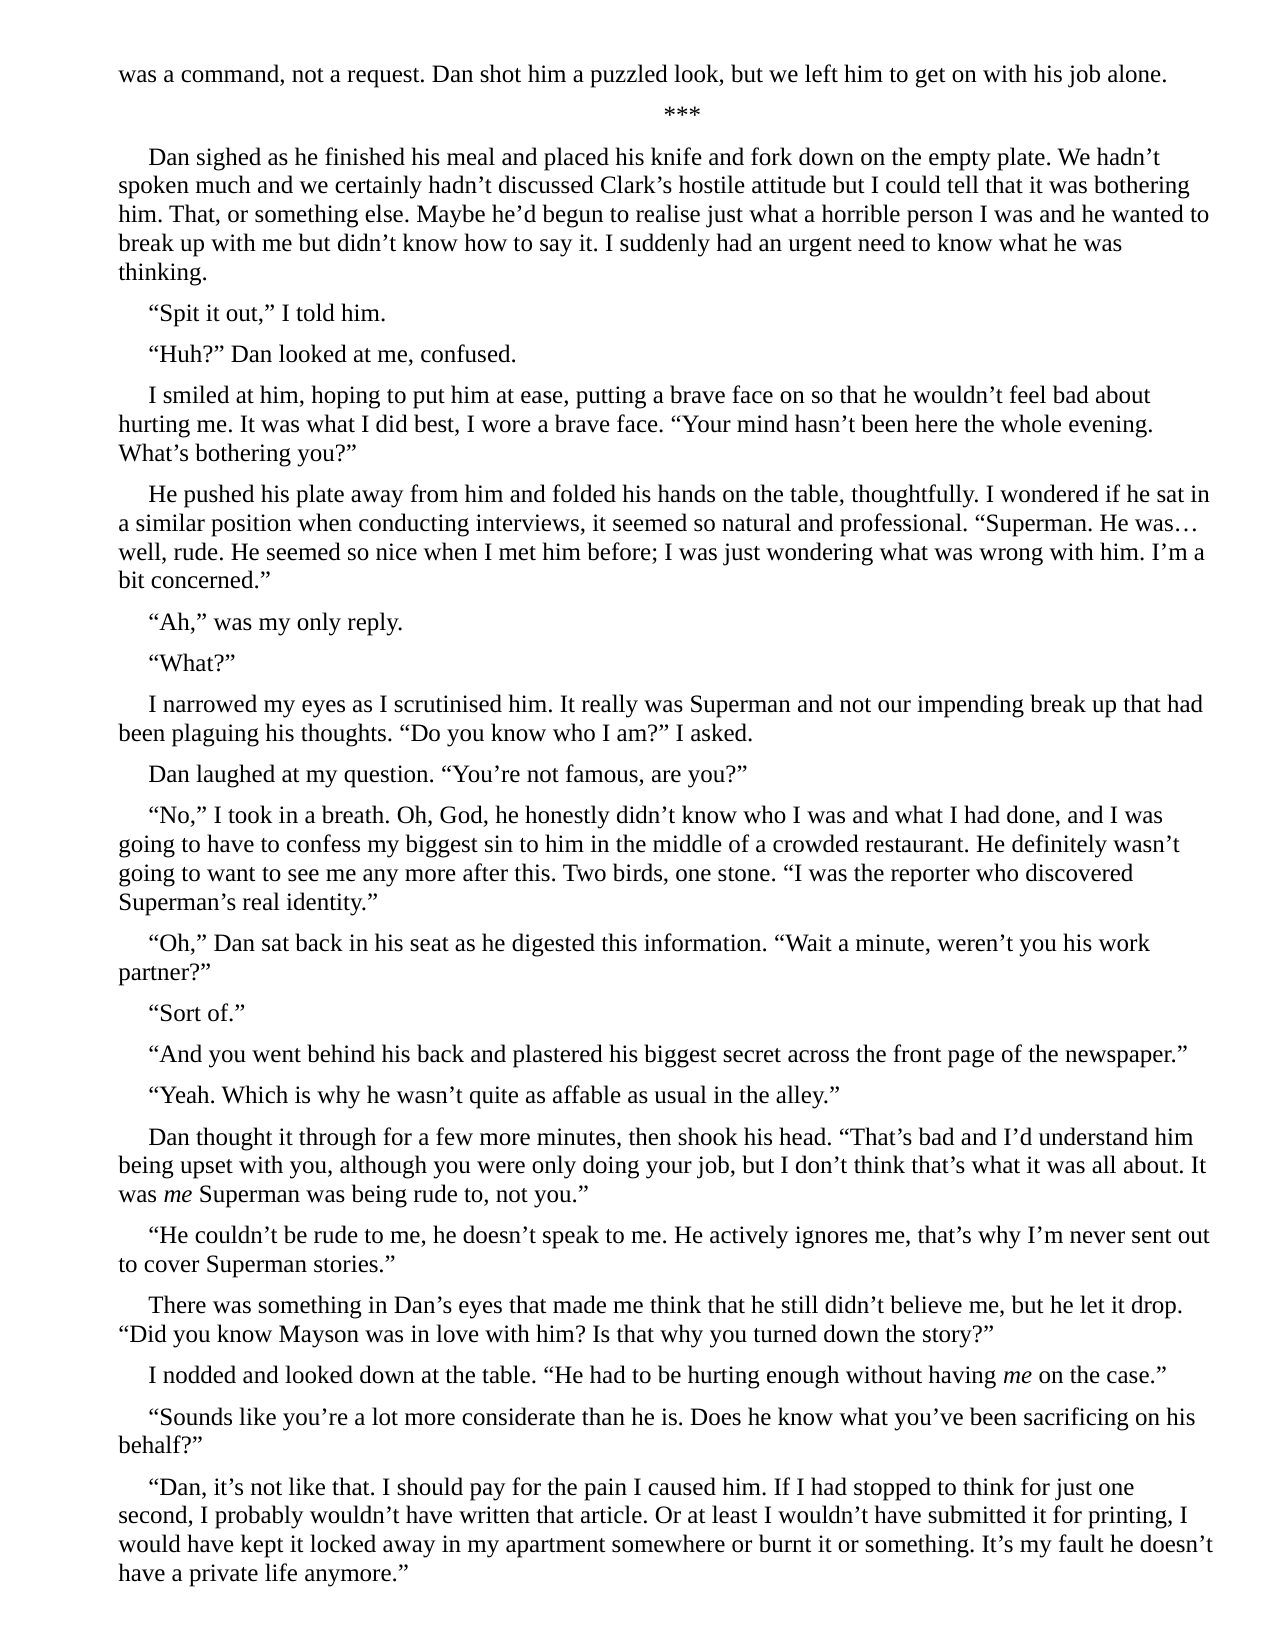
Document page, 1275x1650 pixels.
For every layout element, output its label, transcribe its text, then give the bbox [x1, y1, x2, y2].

text Dan sighed as he finished his meal and placed his knife and fork down on the empty plate. We hadn’t spoken much and we certainly hadn’t discussed Clark’s hostile attitude but I could tell that it was bothering him. That, or something else. Maybe he’d begun to realise just what a horrible person I was and he wanted to break up with me but didn’t know how to say it. I suddenly had an urgent need to know what he was thinking. [118, 142, 1216, 285]
text “Ah,” was my only reply. [118, 607, 1216, 635]
text “No,” I took in a breath. Oh, God, he honestly didn’t know who I was and what I had done, and I was going to have to confess my biggest sin to him in the middle of a crowded restaurant. He definitely wasn’t going to want to see me any more after this. Two birds, one stone. “I was the reporter who discovered Superman’s real identity.” [118, 800, 1216, 915]
text “Spit it out,” I told him. [118, 298, 1216, 327]
text I smiled at him, hoping to put him at ease, putting a brave face on so that he wouldn’t feel bad about hurting me. It was what I did best, I wore a brave face. “Your mind hasn’t been here the whole evening. What’s bothering you?” [118, 380, 1216, 467]
text “What?” [118, 648, 1216, 677]
text “Dan, it’s not like that. I should pay for the pain I caused him. If I had stopped to think for just one second, I probably wouldn’t have written that article. Or at least I wouldn’t have submitted it for printing, I would have kept it locked away in my apartment somewhere or burnt it or something. It’s my fault he doesn’t have a private life anymore.” [118, 1472, 1216, 1587]
text “And you went behind his back and plastered his biggest secret across the front page of the newspaper.” [118, 1039, 1216, 1068]
text “Huh?” Dan looked at me, confused. [118, 339, 1216, 368]
text Dan thought it through for a few more minutes, then shook his head. “That’s bad and I’d understand him being upset with you, although you were only doing your job, but I don’t think that’s what it was all about. It was me Superman was being rude to, not you.” [118, 1122, 1216, 1208]
text He pushed his plate away from him and folded his hands on the table, thoughtfully. I wondered if he sat in a similar position when conducting interviews, it seemed so natural and professional. “Superman. He was… well, rude. He seemed so nice when I met him before; I was just wondering what was wrong with him. I’m a bit concerned.” [118, 479, 1216, 594]
text There was something in Dan’s eyes that made me think that he still didn’t believe me, but he let it drop. “Did you know Mayson was in love with him? Is that why you turned down the story?” [118, 1290, 1216, 1348]
text *** [118, 100, 1216, 129]
text I nodded and looked down at the table. “He had to be hurting enough without having me on the case.” [118, 1360, 1216, 1389]
text “Sounds like you’re a lot more considerate than he is. Does he know what you’ve been sacrificing on his behalf?” [118, 1402, 1216, 1459]
text “Yeah. Which is why he wasn’t quite as affable as usual in the alley.” [118, 1080, 1216, 1109]
text was a command, not a request. Dan shot him a puzzled look, but we left him to get on with his job alone. [118, 59, 1216, 88]
text I narrowed my eyes as I scrutinised him. It really was Superman and not our impending break up that had been plaguing his thoughts. “Do you know who I am?” I asked. [118, 689, 1216, 747]
text “Oh,” Dan sat back in his seat as he digested this information. “Wait a minute, weren’t you his work partner?” [118, 928, 1216, 985]
text “He couldn’t be rude to me, he doesn’t speak to me. He actively ignores me, that’s why I’m never sent out to cover Superman stories.” [118, 1220, 1216, 1278]
text “Sort of.” [118, 998, 1216, 1027]
text Dan laughed at my question. “You’re not famous, are you?” [118, 759, 1216, 788]
